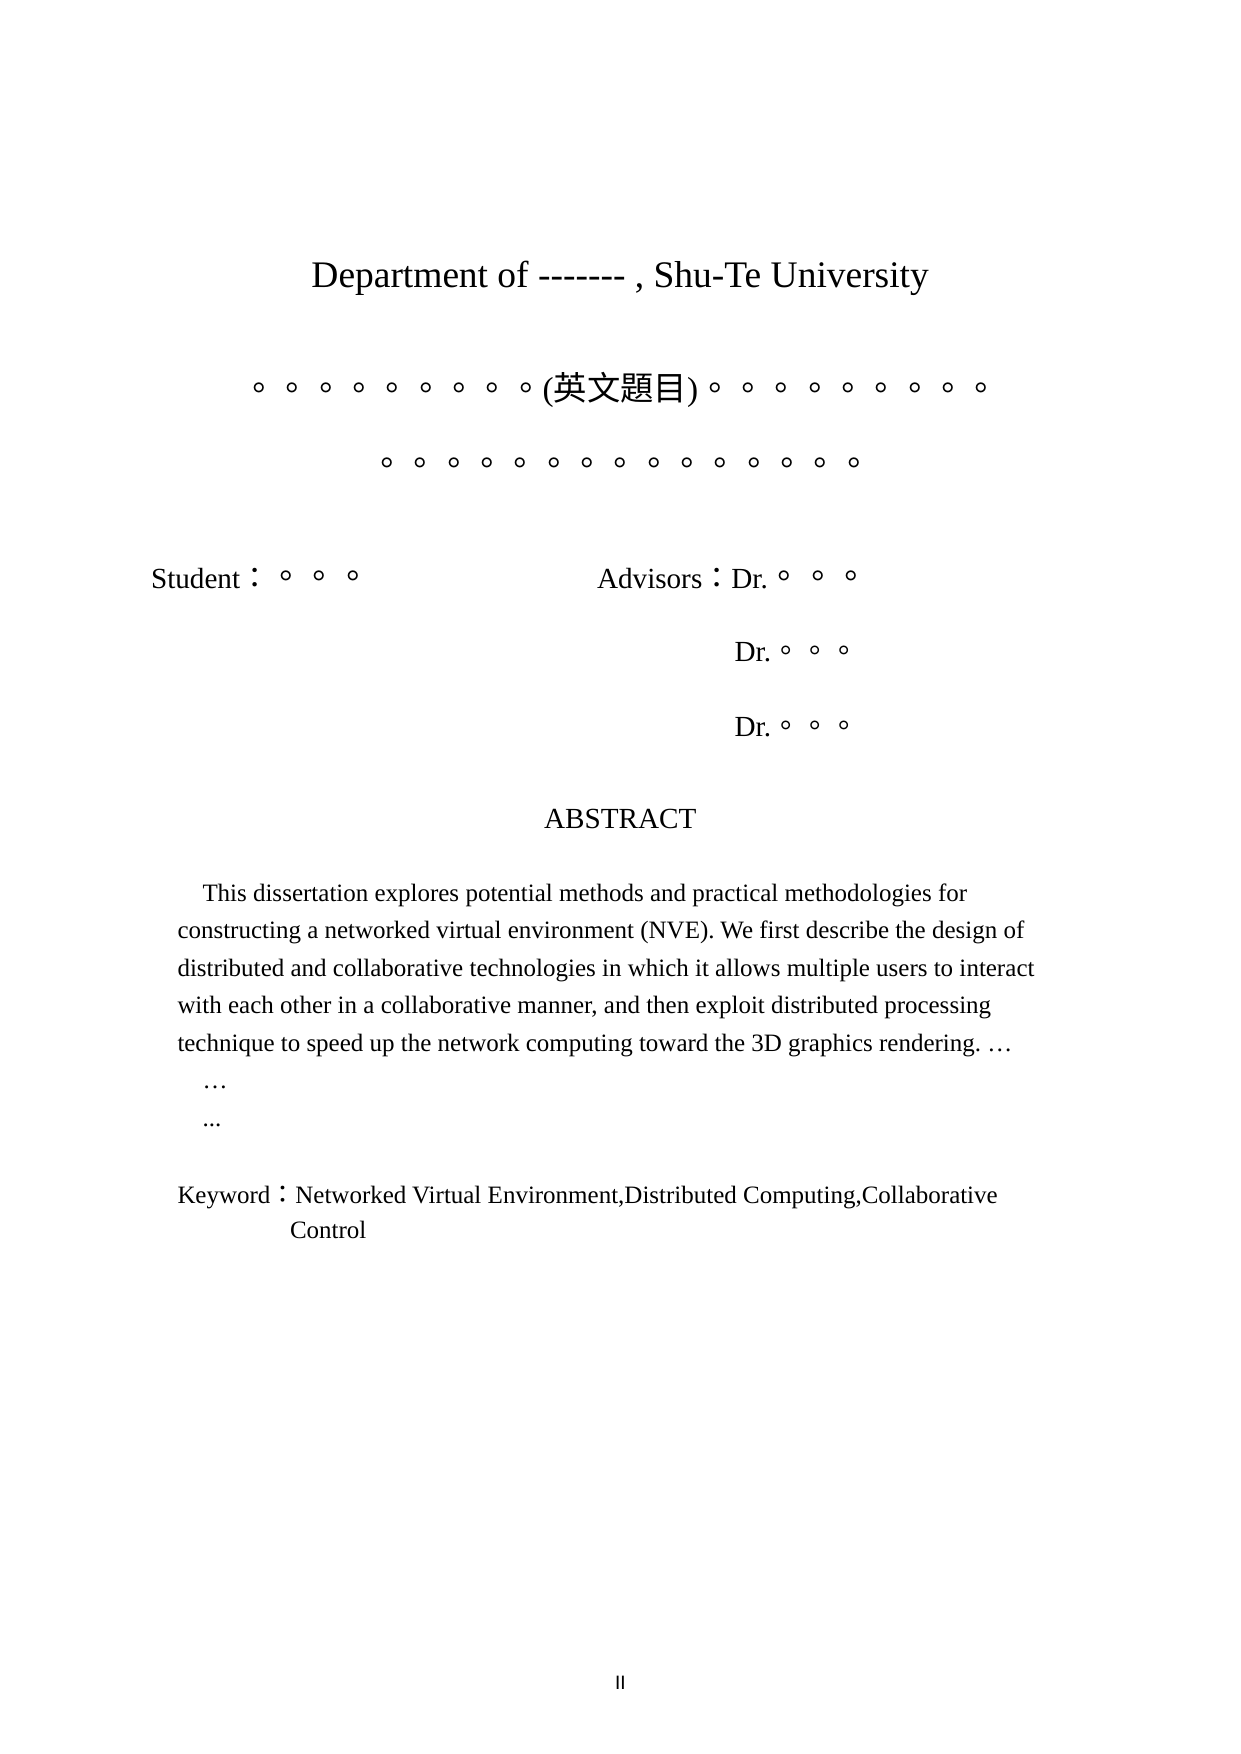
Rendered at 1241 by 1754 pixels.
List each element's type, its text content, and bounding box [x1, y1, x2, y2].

table_cell [119, 611, 594, 686]
table_cell Dr.。。。 [594, 686, 1122, 761]
table_cell Dr.。。。 [594, 611, 1122, 686]
text Department of ------- , Shu-Te University [177, 236, 1063, 311]
table_header Student：。。。 [119, 536, 594, 611]
text … [177, 1061, 1063, 1099]
text ABSTRACT [177, 799, 1063, 836]
text 。。。。。。。。。(英文題目)。。。。。。。。。 [177, 349, 1063, 424]
text 。。。。。。。。。。。。。。。 [177, 424, 1063, 499]
text Keyword：Networked Virtual Environment,Distributed Computing,Collaborative Control [177, 1174, 1063, 1249]
text This dissertation explores potential methods and practical methodologies for constructing a networked virtual environment (NVE). We first describe the design of distributed and collaborative technologies in which it allows multiple users to interact with each other in a collaborative manner, and then exploit distributed processing technique to speed up the network computing toward the 3D graphics rendering. … [177, 874, 1063, 1061]
text ... [177, 1099, 1063, 1136]
table_cell [119, 686, 594, 761]
table_header Advisors：Dr.。。。 [594, 536, 1122, 611]
